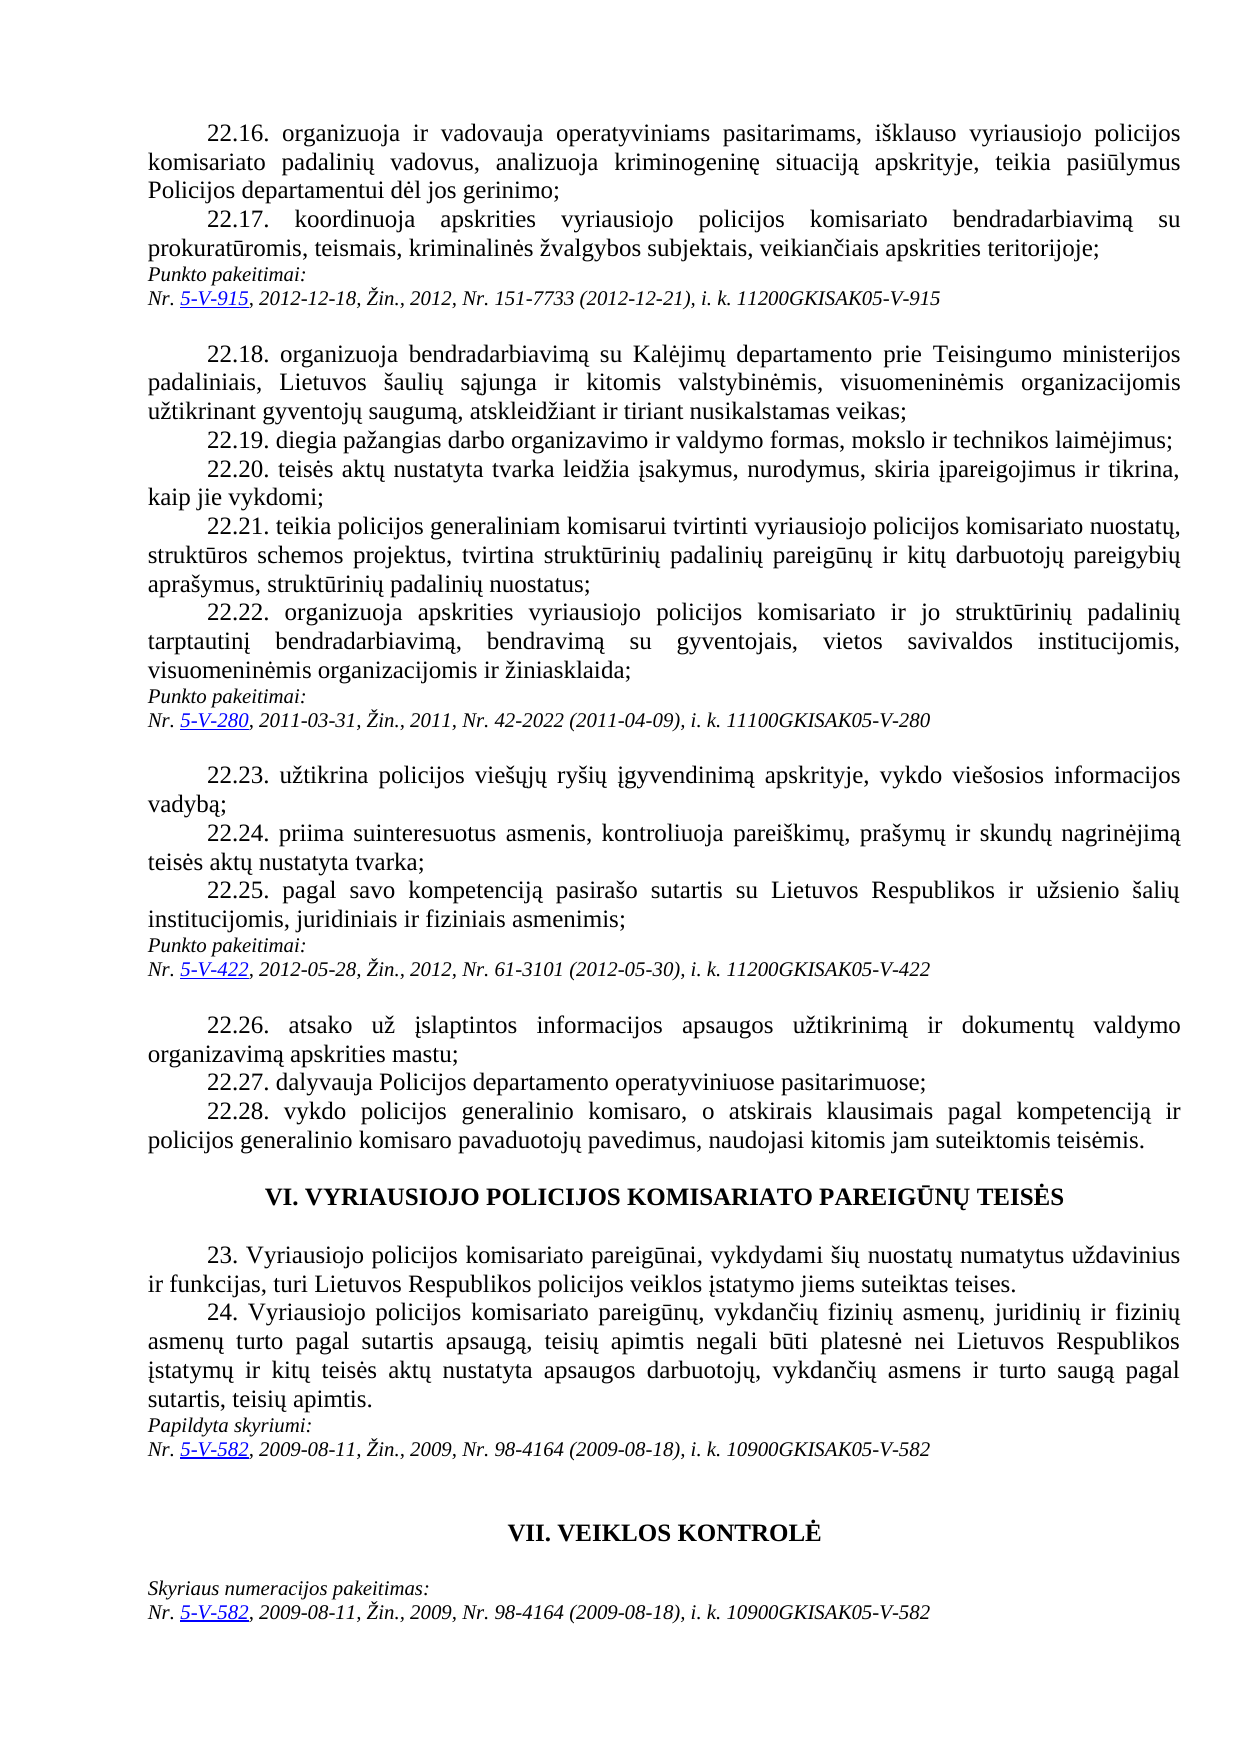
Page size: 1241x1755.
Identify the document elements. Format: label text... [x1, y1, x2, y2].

text Skyriaus numeracijos pakeitimas: [148, 1576, 1181, 1600]
text VII. VEIKLOS KONTROLĖ [148, 1518, 1181, 1547]
text 22.17. koordinuoja apskrities vyriausiojo policijos komisariato bendradarbiavimą su prokuratūromis, teismais, kriminalinės žvalgybos subjektais, veikiančiais apskrities teritorijoje; [148, 204, 1181, 262]
text VI. VYRIAUSIOJO POLICIJOS KOMISARIATO pareigūnų teisės [148, 1182, 1181, 1211]
text 22.27. dalyvauja Policijos departamento operatyviniuose pasitarimuose; [148, 1067, 1181, 1096]
text Punkto pakeitimai: [148, 262, 1181, 286]
text Papildyta skyriumi: [148, 1412, 1181, 1437]
text 22.23. užtikrina policijos viešųjų ryšių įgyvendinimą apskrityje, vykdo viešosios informacijos vadybą; [148, 761, 1181, 818]
text Punkto pakeitimai: [148, 684, 1181, 708]
text 22.20. teisės aktų nustatyta tvarka leidžia įsakymus, nurodymus, skiria įpareigojimus ir tikrina, kaip jie vykdomi; [148, 454, 1181, 511]
text 22.22. organizuoja apskrities vyriausiojo policijos komisariato ir jo struktūrinių padalinių tarptautinį bendradarbiavimą, bendravimą su gyventojais, vietos savivaldos institucijomis, visuomeninėmis organizacijomis ir žiniasklaida; [148, 597, 1181, 684]
text 24. Vyriausiojo policijos komisariato pareigūnų, vykdančių fizinių asmenų, juridinių ir fizinių asmenų turto pagal sutartis apsaugą, teisių apimtis negali būti platesnė nei Lietuvos Respublikos įstatymų ir kitų teisės aktų nustatyta apsaugos darbuotojų, vykdančių asmens ir turto saugą pagal sutartis, teisių apimtis. [148, 1297, 1181, 1412]
text 22.19. diegia pažangias darbo organizavimo ir valdymo formas, mokslo ir technikos laimėjimus; [148, 425, 1181, 454]
text Nr. 5-V-915, 2012-12-18, Žin., 2012, Nr. 151-7733 (2012-12-21), i. k. 11200GKISAK05-V-915 [148, 286, 1181, 310]
text 22.25. pagal savo kompetenciją pasirašo sutartis su Lietuvos Respublikos ir užsienio šalių institucijomis, juridiniais ir fiziniais asmenimis; [148, 876, 1181, 933]
text Nr. 5-V-582, 2009-08-11, Žin., 2009, Nr. 98-4164 (2009-08-18), i. k. 10900GKISAK05-V-582 [148, 1437, 1181, 1461]
text 23. Vyriausiojo policijos komisariato pareigūnai, vykdydami šių nuostatų numatytus uždavinius ir funkcijas, turi Lietuvos Respublikos policijos veiklos įstatymo jiems suteiktas teises. [148, 1240, 1181, 1297]
text 22.16. organizuoja ir vadovauja operatyviniams pasitarimams, išklauso vyriausiojo policijos komisariato padalinių vadovus, analizuoja kriminogeninę situaciją apskrityje, teikia pasiūlymus Policijos departamentui dėl jos gerinimo; [148, 118, 1181, 204]
text Nr. 5-V-582, 2009-08-11, Žin., 2009, Nr. 98-4164 (2009-08-18), i. k. 10900GKISAK05-V-582 [148, 1600, 1181, 1624]
text Nr. 5-V-280, 2011-03-31, Žin., 2011, Nr. 42-2022 (2011-04-09), i. k. 11100GKISAK05-V-280 [148, 708, 1181, 732]
text 22.18. organizuoja bendradarbiavimą su Kalėjimų departamento prie Teisingumo ministerijos padaliniais, Lietuvos šaulių sąjunga ir kitomis valstybinėmis, visuomeninėmis organizacijomis užtikrinant gyventojų saugumą, atskleidžiant ir tiriant nusikalstamas veikas; [148, 339, 1181, 425]
text Punkto pakeitimai: [148, 933, 1181, 957]
text Nr. 5-V-422, 2012-05-28, Žin., 2012, Nr. 61-3101 (2012-05-30), i. k. 11200GKISAK05-V-422 [148, 957, 1181, 981]
text 22.28. vykdo policijos generalinio komisaro, o atskirais klausimais pagal kompetenciją ir policijos generalinio komisaro pavaduotojų pavedimus, naudojasi kitomis jam suteiktomis teisėmis. [148, 1096, 1181, 1154]
text 22.24. priima suinteresuotus asmenis, kontroliuoja pareiškimų, prašymų ir skundų nagrinėjimą teisės aktų nustatyta tvarka; [148, 818, 1181, 876]
text 22.26. atsako už įslaptintos informacijos apsaugos užtikrinimą ir dokumentų valdymo organizavimą apskrities mastu; [148, 1010, 1181, 1067]
text 22.21. teikia policijos generaliniam komisarui tvirtinti vyriausiojo policijos komisariato nuostatų, struktūros schemos projektus, tvirtina struktūrinių padalinių pareigūnų ir kitų darbuotojų pareigybių aprašymus, struktūrinių padalinių nuostatus; [148, 511, 1181, 597]
